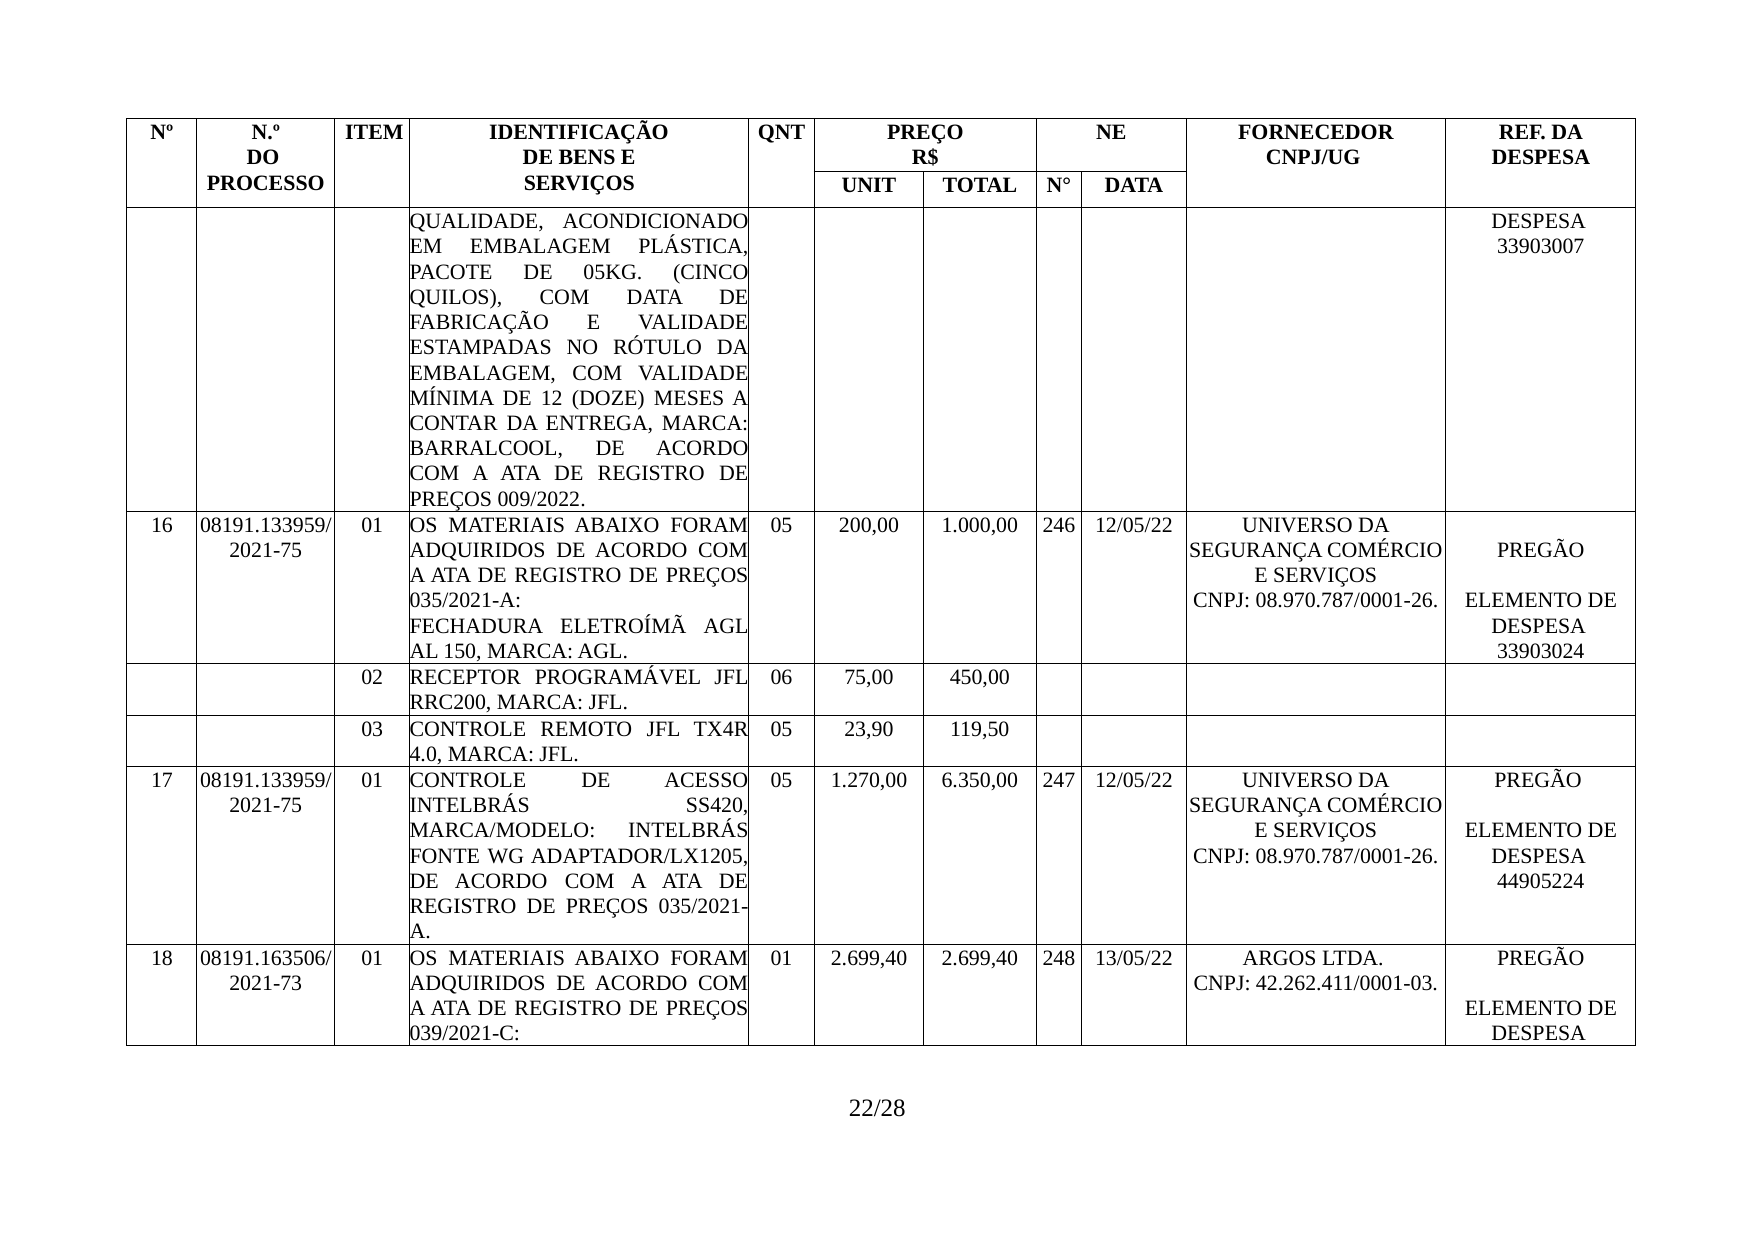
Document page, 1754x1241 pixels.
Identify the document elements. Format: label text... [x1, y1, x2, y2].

table_cell [127, 664, 196, 714]
table_cell [1037, 208, 1081, 511]
table_cell 01 [335, 945, 409, 1045]
table_header REF. DA DESPESA [1446, 119, 1635, 207]
table_cell 05 [749, 716, 814, 766]
table_header Nº [127, 119, 196, 207]
table_header N.º DO PROCESSO [197, 119, 334, 207]
table_cell 06 [749, 664, 814, 714]
table_cell PREGÃO ELEMENTO DE DESPESA 44905224 [1446, 767, 1635, 943]
table_cell 23,90 [815, 716, 923, 766]
table_header ITEM [335, 119, 409, 207]
table_cell 2.699,40 [924, 945, 1036, 1045]
table_cell 6.350,00 [924, 767, 1036, 943]
table_cell N° [1037, 172, 1081, 207]
table_cell [1037, 716, 1081, 766]
table_cell 200,00 [815, 512, 923, 663]
table_cell [1446, 716, 1635, 766]
table_cell 16 [127, 512, 196, 663]
table_cell OS MATERIAIS ABAIXO FORAM ADQUIRIDOS DE ACORDO COM A ATA DE REGISTRO DE PREÇOS 035/2021-A: FECHADURA ELETROÍMÃ AGL AL 150, MARCA: AGL. [410, 512, 748, 663]
table_cell [127, 716, 196, 766]
table_cell 01 [749, 945, 814, 1045]
table_cell [1082, 716, 1186, 766]
table_cell QUALIDADE, ACONDICIONADO EM EMBALAGEM PLÁSTICA, PACOTE DE 05KG. (CINCO QUILOS), COM DATA DE FABRICAÇÃO E VALIDADE ESTAMPADAS NO RÓTULO DA EMBALAGEM, COM VALIDADE MÍNIMA DE 12 (DOZE) MESES A CONTAR DA ENTREGA, MARCA: BARRALCOOL, DE ACORDO COM A ATA DE REGISTRO DE PREÇOS 009/2022. [410, 208, 748, 511]
table_cell CONTROLE REMOTO JFL TX4R 4.0, MARCA: JFL. [410, 716, 748, 766]
table_cell [1446, 664, 1635, 714]
table_cell [197, 208, 334, 511]
table_cell 1.270,00 [815, 767, 923, 943]
table_cell [1082, 208, 1186, 511]
table_cell DATA [1082, 172, 1186, 207]
table_cell OS MATERIAIS ABAIXO FORAM ADQUIRIDOS DE ACORDO COM A ATA DE REGISTRO DE PREÇOS 039/2021-C: [410, 945, 748, 1045]
table_cell 05 [749, 512, 814, 663]
table_cell 08191.133959/2021-75 [197, 512, 334, 663]
table_cell [1187, 208, 1445, 511]
table_cell 01 [335, 767, 409, 943]
table_cell RECEPTOR PROGRAMÁVEL JFL RRC200, MARCA: JFL. [410, 664, 748, 714]
table_cell 248 [1037, 945, 1081, 1045]
table_cell [1082, 664, 1186, 714]
table_cell 01 [335, 512, 409, 663]
table_header PREÇO R$ [815, 119, 1036, 171]
table_cell [1037, 664, 1081, 714]
table_cell 08191.133959/2021-75 [197, 767, 334, 943]
table_cell 12/05/22 [1082, 512, 1186, 663]
table_cell [197, 664, 334, 714]
table_cell [749, 208, 814, 511]
table_cell [335, 208, 409, 511]
table_cell 05 [749, 767, 814, 943]
table_cell 02 [335, 664, 409, 714]
table_cell PREGÃO ELEMENTO DE DESPESA 33903024 [1446, 512, 1635, 663]
table_cell 08191.163506/2021-73 [197, 945, 334, 1045]
table_cell UNIVERSO DA SEGURANÇA COMÉRCIO E SERVIÇOS CNPJ: 08.970.787/0001-26. [1187, 767, 1445, 943]
table_cell 18 [127, 945, 196, 1045]
table_header IDENTIFICAÇÃO DE BENS E SERVIÇOS [410, 119, 748, 207]
table_header NE [1037, 119, 1186, 171]
table_cell 119,50 [924, 716, 1036, 766]
table_cell [127, 208, 196, 511]
table_cell CONTROLE DE ACESSO INTELBRÁS SS420, MARCA/MODELO: INTELBRÁS FONTE WG ADAPTADOR/LX1205, DE ACORDO COM A ATA DE REGISTRO DE PREÇOS 035/2021-A. [410, 767, 748, 943]
table_cell DESPESA 33903007 [1446, 208, 1635, 511]
table_cell [815, 208, 923, 511]
table_cell TOTAL [924, 172, 1036, 207]
table_cell 17 [127, 767, 196, 943]
table_cell [924, 208, 1036, 511]
table_cell 12/05/22 [1082, 767, 1186, 943]
table_cell 450,00 [924, 664, 1036, 714]
table_header QNT [749, 119, 814, 207]
table_cell PREGÃO ELEMENTO DE DESPESA [1446, 945, 1635, 1045]
table_cell [197, 716, 334, 766]
table_cell [1187, 716, 1445, 766]
table_cell ARGOS LTDA. CNPJ: 42.262.411/0001-03. [1187, 945, 1445, 1045]
table_cell 246 [1037, 512, 1081, 663]
table_cell 13/05/22 [1082, 945, 1186, 1045]
table_cell [1187, 664, 1445, 714]
table_cell 247 [1037, 767, 1081, 943]
table_cell 03 [335, 716, 409, 766]
table_cell UNIT [815, 172, 923, 207]
table_cell 75,00 [815, 664, 923, 714]
table_cell UNIVERSO DA SEGURANÇA COMÉRCIO E SERVIÇOS CNPJ: 08.970.787/0001-26. [1187, 512, 1445, 663]
table_cell 2.699,40 [815, 945, 923, 1045]
table_cell 1.000,00 [924, 512, 1036, 663]
table_header FORNECEDOR CNPJ/UG [1187, 119, 1445, 207]
